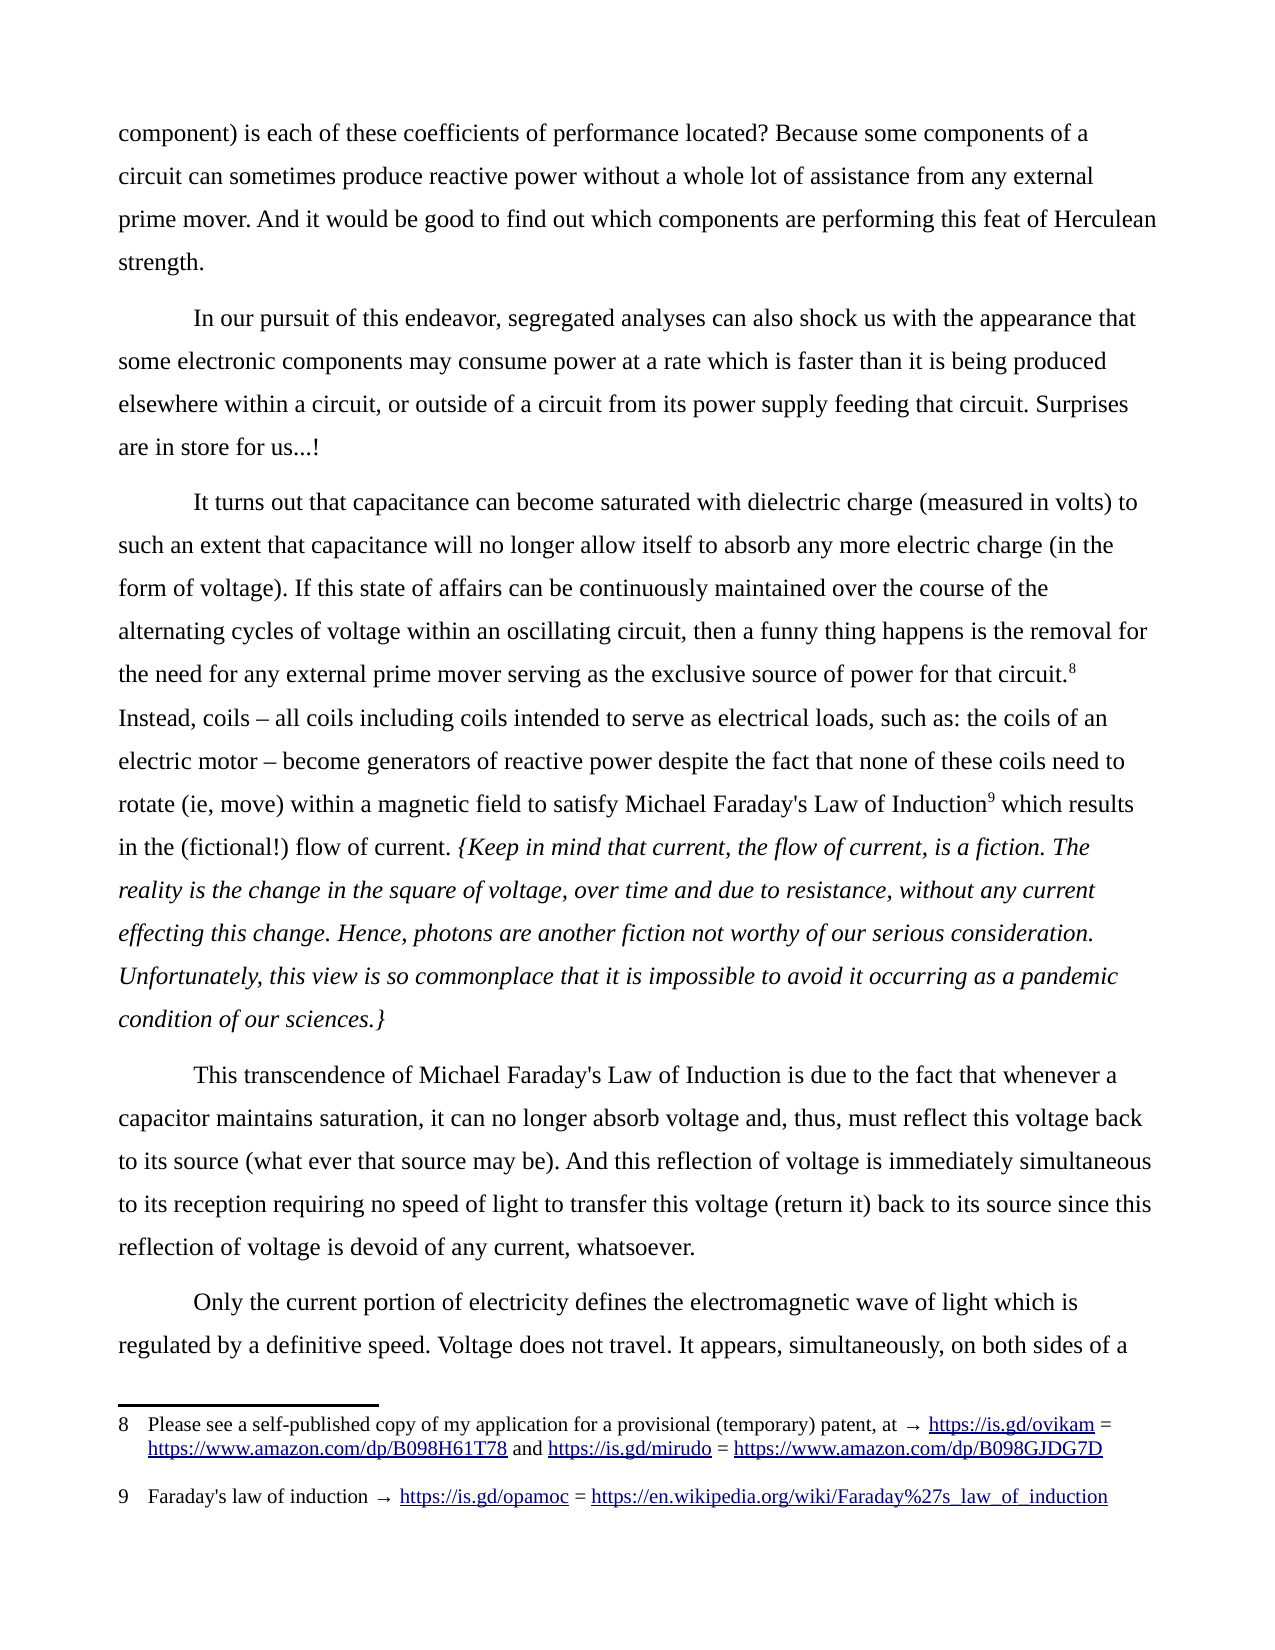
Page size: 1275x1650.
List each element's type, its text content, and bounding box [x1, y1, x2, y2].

text This transcendence of Michael Faraday's Law of Induction is due to the fact that whenever a capacitor maintains saturation, it can no longer absorb voltage and, thus, must reflect this voltage back to its source (what ever that source may be). And this reflection of voltage is immediately simultaneous to its reception requiring no speed of light to transfer this voltage (return it) back to its source since this reflection of voltage is devoid of any current, whatsoever. [118, 1060, 1157, 1261]
text Only the current portion of electricity defines the electromagnetic wave of light which is regulated by a definitive speed. Voltage does not travel. It appears, simultaneously, on both sides of a [118, 1287, 1157, 1359]
text In our pursuit of this endeavor, segregated analyses can also shock us with the appearance that some electronic components may consume power at a rate which is faster than it is being produced elsewhere within a circuit, or outside of a circuit from its power supply feeding that circuit. Surprises are in store for us...! [118, 303, 1157, 461]
text https://www.amazon.com/dp/B098H61T78 and https://is.gd/mirudo = https://www.amazon.com/dp/B098GJDG7D [118, 1436, 1157, 1460]
text Please see a self-published copy of my application for a provisional (temporary) patent, at → https://is.gd/ovikam = [118, 1412, 1157, 1436]
text Faraday's law of induction → https://is.gd/opamoc = https://en.wikipedia.org/wiki/Faraday%27s_law_of_induction [118, 1484, 1157, 1508]
text component) is each of these coefficients of performance located? Because some components of a circuit can sometimes produce reactive power without a whole lot of assistance from any external prime mover. And it would be good to find out which components are performing this feat of Herculean strength. [118, 118, 1157, 276]
text It turns out that capacitance can become saturated with dielectric charge (measured in volts) to such an extent that capacitance will no longer allow itself to absorb any more electric charge (in the form of voltage). If this state of affairs can be continuously maintained over the course of the alternating cycles of voltage within an oscillating circuit, then a funny thing happens is the removal for the need for any external prime mover serving as the exclusive source of power for that circuit. Instead, coils – all coils including coils intended to serve as electrical loads, such as: the coils of an electric motor – become generators of reactive power despite the fact that none of these coils need to rotate (ie, move) within a magnetic field to satisfy Michael Faraday's Law of Induction which results in the (fictional!) flow of current. {Keep in mind that current, the flow of current, is a fiction. The reality is the change in the square of voltage, over time and due to resistance, without any current effecting this change. Hence, photons are another fiction not worthy of our serious consideration. Unfortunately, this view is so commonplace that it is impossible to avoid it occurring as a pandemic condition of our sciences.} [118, 487, 1157, 1033]
